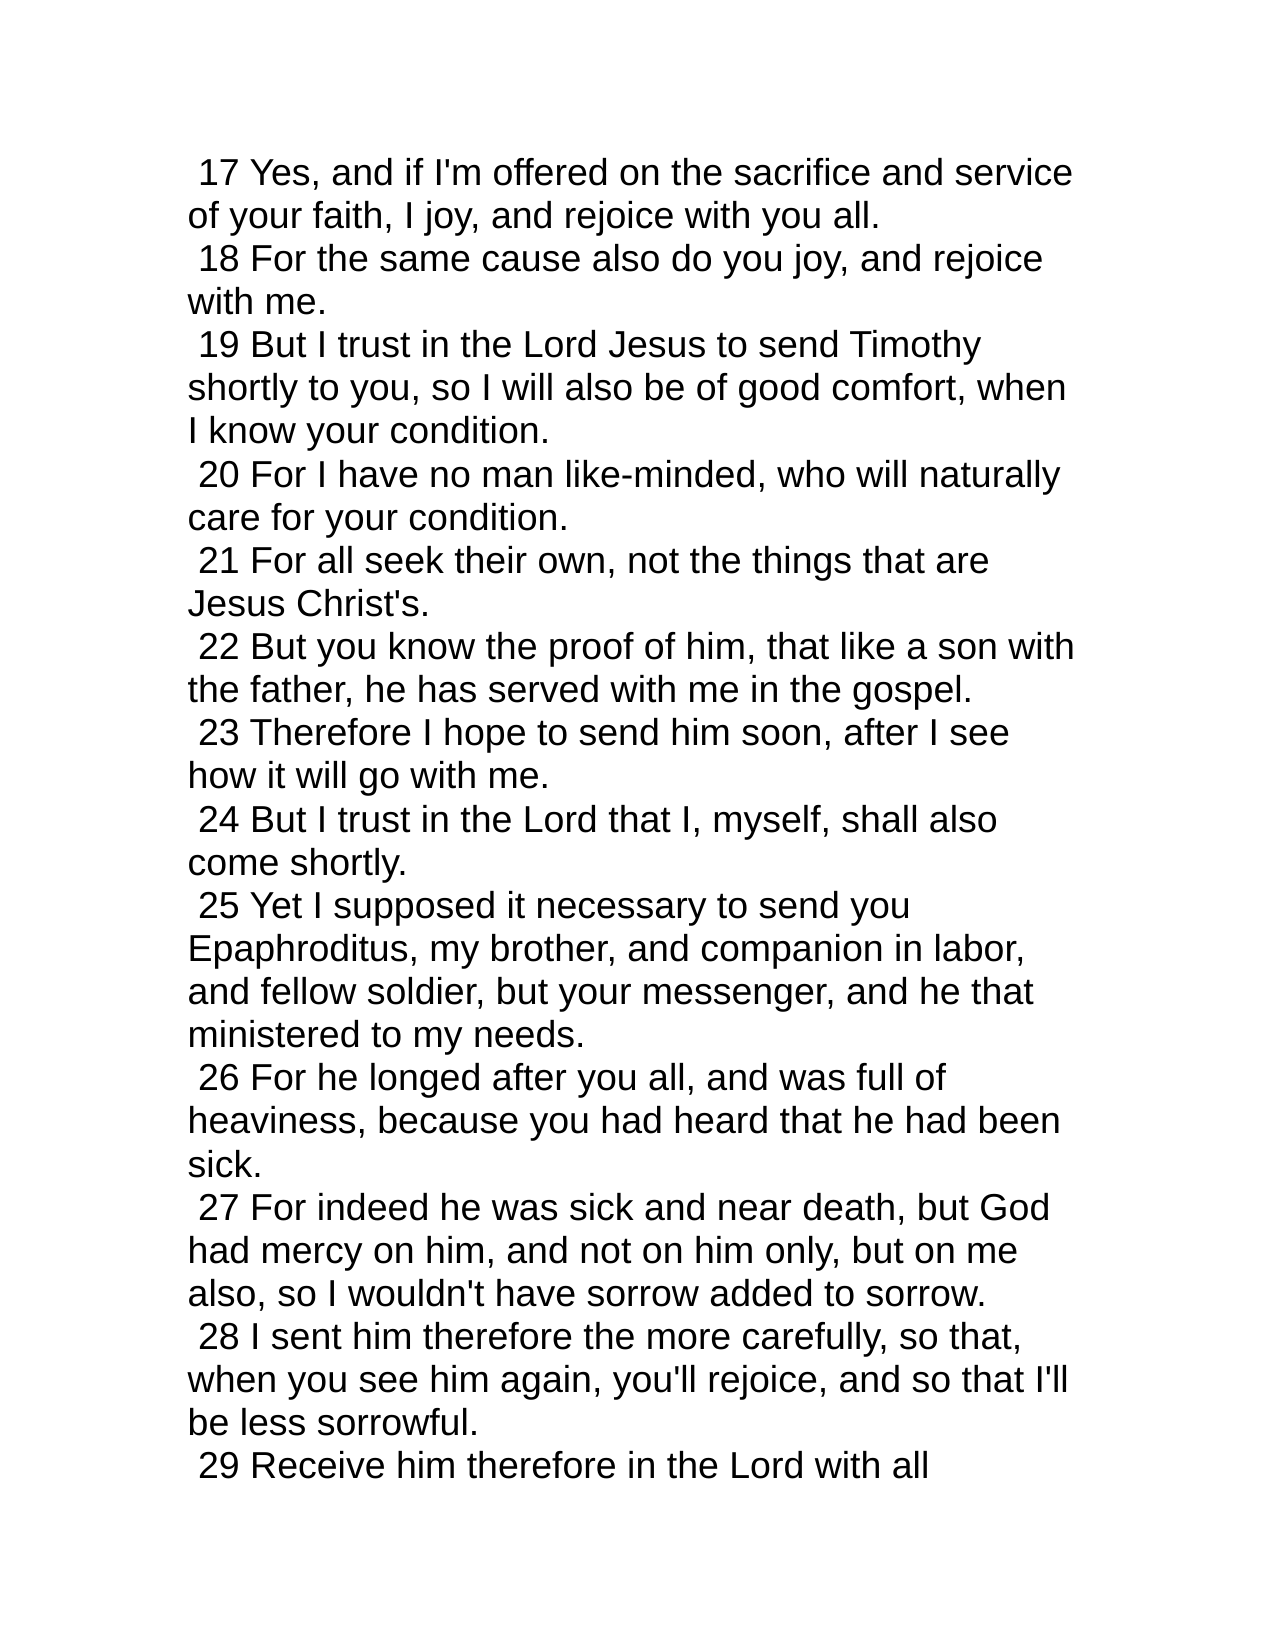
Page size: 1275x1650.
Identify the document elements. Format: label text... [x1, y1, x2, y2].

text 25 Yet I supposed it necessary to send you Epaphroditus, my brother, and companion in labor, and fellow soldier, but your messenger, and he that ministered to my needs. [187, 883, 1087, 1056]
text 28 I sent him therefore the more carefully, so that, when you see him again, you'll rejoice, and so that I'll be less sorrowful. [187, 1314, 1087, 1444]
text 29 Receive him therefore in the Lord with all [187, 1444, 1087, 1487]
text 20 For I have no man like-minded, who will naturally care for your condition. [187, 452, 1087, 538]
text 19 But I trust in the Lord Jesus to send Timothy shortly to you, so I will also be of good comfort, when I know your condition. [187, 322, 1087, 452]
text 22 But you know the proof of him, that like a son with the father, he has served with me in the gospel. [187, 624, 1087, 711]
text 26 For he longed after you all, and was full of heaviness, because you had heard that he had been sick. [187, 1056, 1087, 1185]
text 17 Yes, and if I'm offered on the sacrifice and service of your faith, I joy, and rejoice with you all. [187, 150, 1087, 236]
text 24 But I trust in the Lord that I, myself, shall also come shortly. [187, 797, 1087, 883]
text 27 For indeed he was sick and near death, but God had mercy on him, and not on him only, but on me also, so I wouldn't have sorrow added to sorrow. [187, 1185, 1087, 1314]
text 21 For all seek their own, not the things that are Jesus Christ's. [187, 538, 1087, 624]
text 23 Therefore I hope to send him soon, after I see how it will go with me. [187, 711, 1087, 797]
text 18 For the same cause also do you joy, and rejoice with me. [187, 236, 1087, 322]
